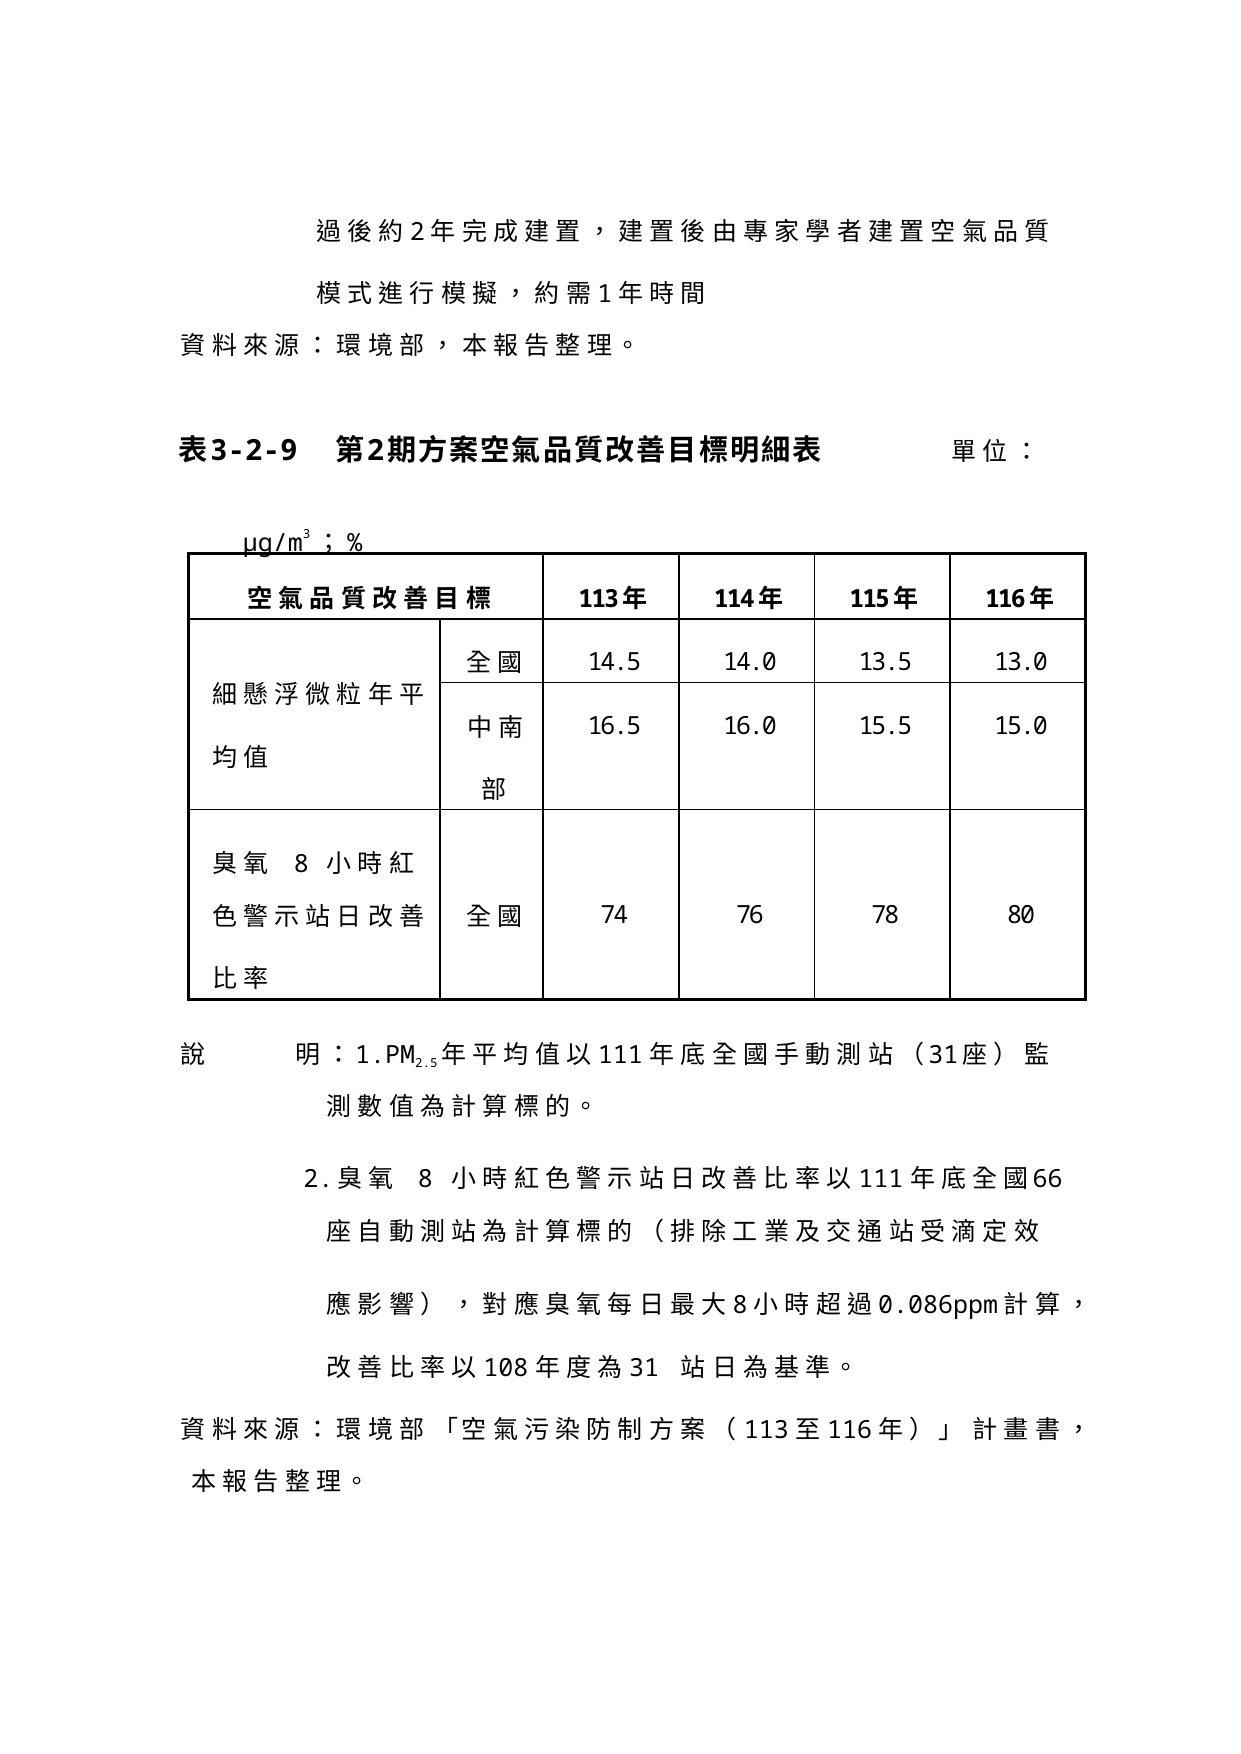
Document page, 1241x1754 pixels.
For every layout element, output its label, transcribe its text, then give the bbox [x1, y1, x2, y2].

text 2.臭氧 8 小時紅色警示站日改善比率以111年底全國66座自動測站為計算標的（排除工業及交通站受滴定效應影響），對應臭氧每日最大8小時超過0.086ppm計算，改善比率以108年度為31 站日為基準。 [298, 1126, 1063, 1376]
table_cell 13.5 [815, 620, 949, 682]
text 資料來源：環境部，本報告整理。 [177, 302, 1063, 365]
table_cell 中南部 [441, 683, 542, 808]
text 資料來源：環境部「空氣污染防制方案（113至116年）」計畫書，本報告整理。 [177, 1376, 1063, 1501]
table_cell 臭氧 8 小時紅色警示站日改善比率 [190, 810, 439, 997]
table_cell 74 [544, 810, 678, 997]
table_cell 15.0 [951, 683, 1084, 808]
table_header 116年 [951, 555, 1084, 618]
table_cell 全國 [441, 620, 542, 682]
table_cell 78 [815, 810, 949, 997]
table_cell 細懸浮微粒年平均值 [190, 620, 439, 808]
table_header 114年 [680, 555, 814, 618]
text 說 明：1.PM2.5年平均值以111年底全國手動測站（31座）監測數值為計算標的。 [177, 1001, 1063, 1126]
table_cell 14.0 [680, 620, 814, 682]
table_cell 全國 [441, 810, 542, 997]
table_cell 80 [951, 810, 1084, 997]
table_header 113年 [544, 555, 678, 618]
table_header 空氣品質改善目標 [190, 555, 542, 618]
table_cell 76 [680, 810, 814, 997]
table_cell 16.0 [680, 683, 814, 808]
text 表3-2-9 第2期方案空氣品質改善目標明細表 單位：μg/m3；% [177, 365, 1063, 552]
table_cell 16.5 [544, 683, 678, 808]
table_cell 13.0 [951, 620, 1084, 682]
table_header 115年 [815, 555, 949, 618]
table_cell 15.5 [815, 683, 949, 808]
text 過後約2年完成建置，建置後由專家學者建置空氣品質模式進行模擬，約需1年時間 [177, 177, 1063, 302]
table_cell 14.5 [544, 620, 678, 682]
